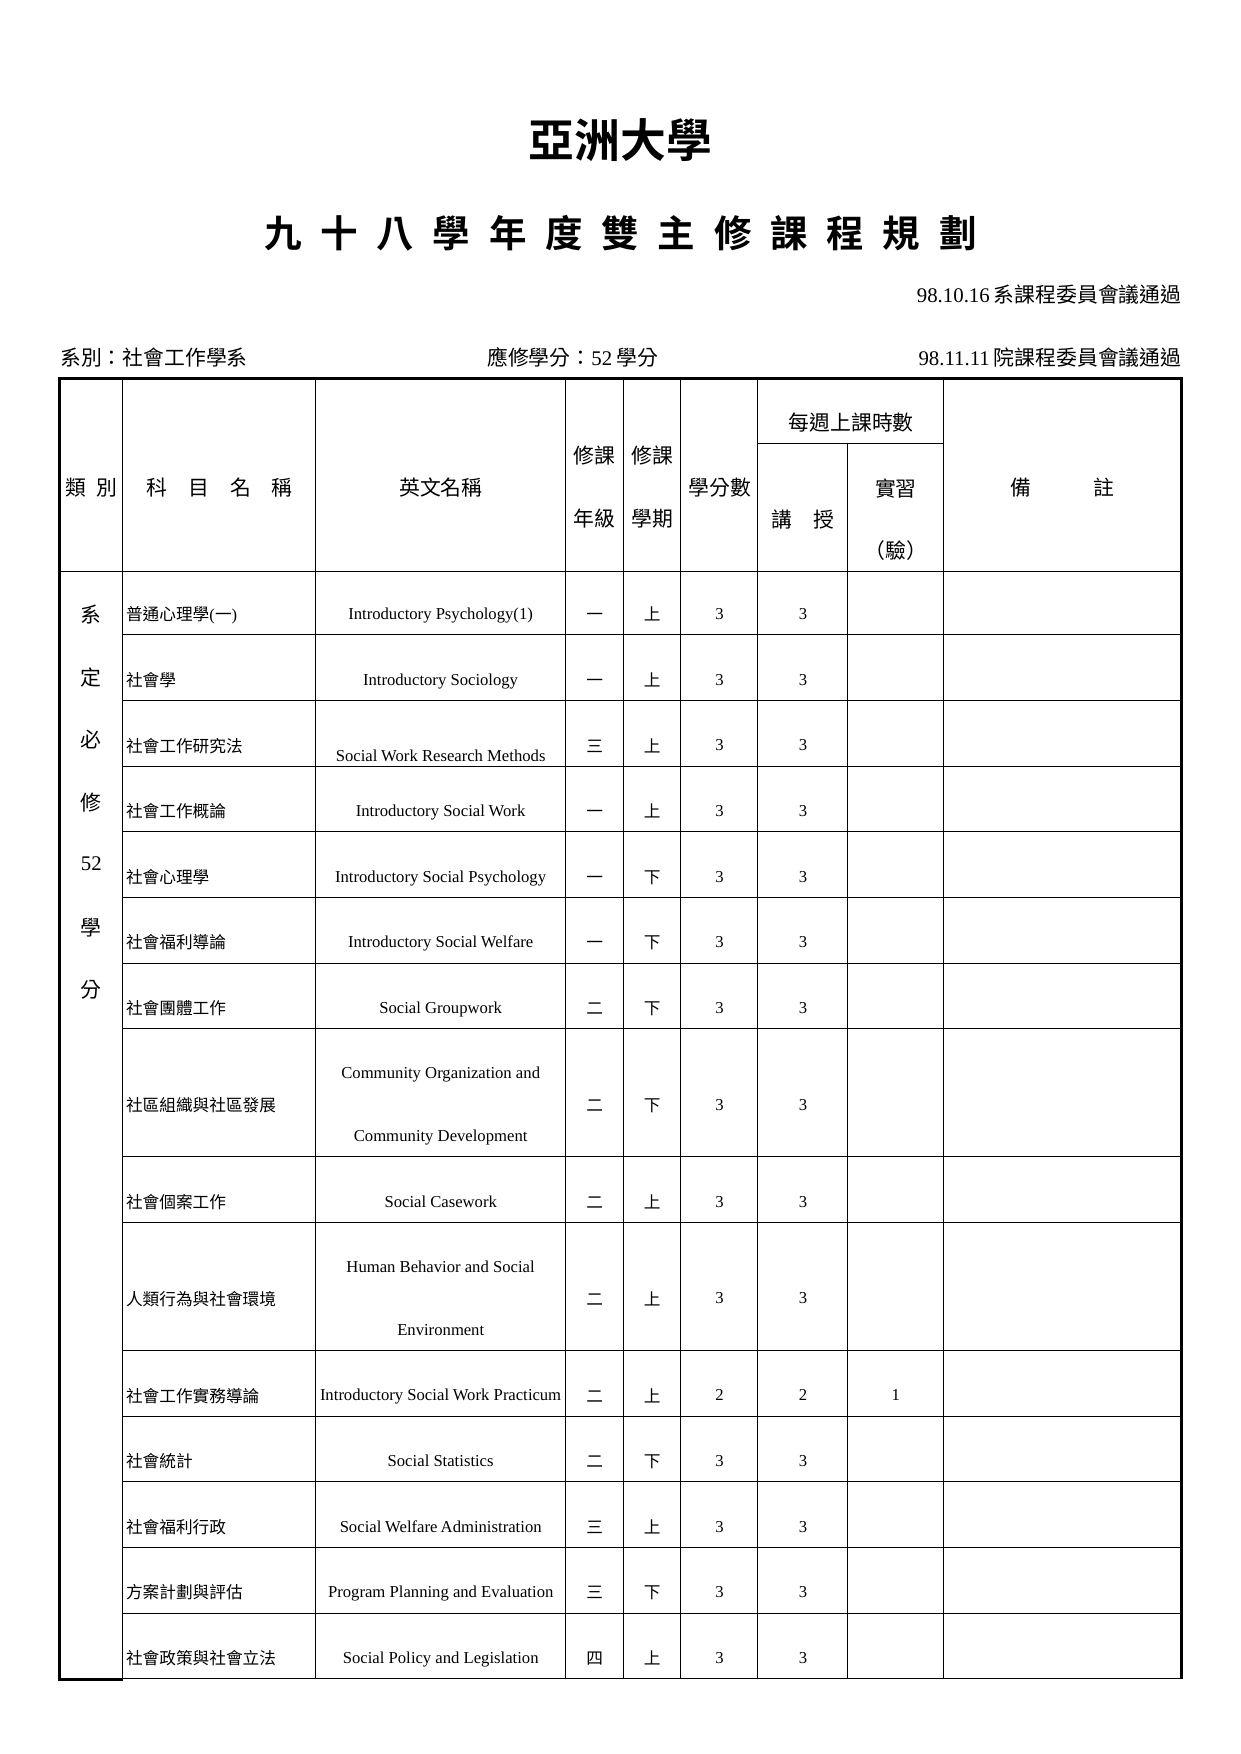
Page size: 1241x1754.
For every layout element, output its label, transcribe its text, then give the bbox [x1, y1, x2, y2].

table_cell 下 [624, 1548, 680, 1612]
table_cell 3 [681, 1482, 757, 1547]
table_cell Social Work Research Methods [316, 701, 565, 766]
table_cell Program Planning and Evaluation [316, 1548, 565, 1612]
table_cell [848, 1029, 943, 1156]
table_header 每週上課時數 [758, 380, 943, 443]
table_cell 下 [624, 898, 680, 962]
table_cell 二 [566, 1223, 623, 1350]
table_cell 下 [624, 1029, 680, 1156]
table_cell 上 [624, 1614, 680, 1678]
table_cell [944, 964, 1180, 1028]
table_cell [944, 1548, 1180, 1612]
table_cell 上 [624, 767, 680, 831]
table_cell Social Welfare Administration [316, 1482, 565, 1547]
table_cell 3 [758, 1614, 847, 1678]
table_cell 3 [758, 701, 847, 766]
table_cell 3 [681, 898, 757, 962]
table_cell 四 [566, 1614, 623, 1678]
table_cell [848, 832, 943, 897]
table_cell Social Policy and Legislation [316, 1614, 565, 1678]
table_cell 二 [566, 1351, 623, 1416]
table_cell 3 [681, 767, 757, 831]
table_cell 普通心理學(一) [123, 572, 315, 634]
table_cell 社會工作研究法 [123, 701, 315, 766]
table_header 類 別 [61, 380, 122, 571]
table_cell Introductory Social Welfare [316, 898, 565, 962]
table_cell 三 [566, 701, 623, 766]
table_cell 三 [566, 1482, 623, 1547]
table_cell 3 [681, 1157, 757, 1222]
table_header 學分數 [681, 380, 757, 571]
table_cell 三 [566, 1548, 623, 1612]
table_cell 社會福利導論 [123, 898, 315, 962]
table_cell 人類行為與社會環境 [123, 1223, 315, 1350]
text 98.10.16系課程委員會議通過 [59, 252, 1181, 314]
table_cell [848, 1157, 943, 1222]
table_cell 3 [758, 1029, 847, 1156]
table_cell 3 [758, 832, 847, 897]
table_cell 上 [624, 701, 680, 766]
table_cell 3 [681, 701, 757, 766]
table_cell 上 [624, 1351, 680, 1416]
table_cell Social Groupwork [316, 964, 565, 1028]
table_cell 3 [681, 1029, 757, 1156]
table_cell [944, 1351, 1180, 1416]
table_cell 3 [758, 1482, 847, 1547]
text 亞洲大學 [59, 64, 1181, 189]
table_cell 一 [566, 832, 623, 897]
table_cell 社會團體工作 [123, 964, 315, 1028]
table_cell 二 [566, 1029, 623, 1156]
table_cell 3 [681, 1548, 757, 1612]
table_cell [848, 572, 943, 634]
table_header 備 註 [944, 380, 1180, 571]
table_cell 3 [758, 1417, 847, 1481]
table_cell [944, 1157, 1180, 1222]
table_cell 3 [758, 1223, 847, 1350]
table_cell 3 [681, 1223, 757, 1350]
table_cell [848, 767, 943, 831]
table_cell 系 定 必 修 52 學 分 [61, 572, 122, 1678]
table_cell [944, 1417, 1180, 1481]
table_cell 社會個案工作 [123, 1157, 315, 1222]
table_cell [944, 1482, 1180, 1547]
table_cell 社會政策與社會立法 [123, 1614, 315, 1678]
table_cell 下 [624, 1417, 680, 1481]
table_cell 2 [681, 1351, 757, 1416]
table_cell 3 [681, 964, 757, 1028]
table_cell [848, 964, 943, 1028]
table_cell 3 [758, 898, 847, 962]
table_cell 社區組織與社區發展 [123, 1029, 315, 1156]
table_cell [944, 898, 1180, 962]
table_cell [848, 1417, 943, 1481]
table_cell [848, 1223, 943, 1350]
table_cell 方案計劃與評估 [123, 1548, 315, 1612]
table_cell [944, 701, 1180, 766]
table_cell 二 [566, 964, 623, 1028]
table_cell [848, 1482, 943, 1547]
table_cell 二 [566, 1157, 623, 1222]
table_cell 一 [566, 635, 623, 700]
table_cell 上 [624, 1157, 680, 1222]
table_cell 講 授 [758, 444, 847, 571]
table_header 科 目 名 稱 [123, 380, 315, 571]
text 九 十 八 學 年 度 雙 主 修 課 程 規 劃 [59, 189, 1181, 252]
table_cell 社會心理學 [123, 832, 315, 897]
table_cell Community Organization and Community Development [316, 1029, 565, 1156]
table_cell 社會工作實務導論 [123, 1351, 315, 1416]
table_cell Introductory Social Work [316, 767, 565, 831]
table_cell 2 [758, 1351, 847, 1416]
table_cell 3 [681, 832, 757, 897]
table_cell [848, 635, 943, 700]
table_cell [944, 572, 1180, 634]
table_cell Introductory Social Psychology [316, 832, 565, 897]
text 系別：社會工作學系 應修學分：52學分 98.11.11院課程委員會議通過 [59, 314, 1181, 377]
table_cell 下 [624, 964, 680, 1028]
table_cell 3 [758, 635, 847, 700]
table_cell 二 [566, 1417, 623, 1481]
table_cell 上 [624, 1482, 680, 1547]
table_header 修課年級 [566, 380, 623, 571]
table_cell 上 [624, 572, 680, 634]
table_cell [944, 1029, 1180, 1156]
table_cell 3 [758, 1157, 847, 1222]
table_cell Social Casework [316, 1157, 565, 1222]
table_cell 上 [624, 1223, 680, 1350]
table_cell [944, 767, 1180, 831]
table_cell 下 [624, 832, 680, 897]
table_cell 3 [758, 572, 847, 634]
table_cell 一 [566, 572, 623, 634]
table_cell 實習（驗） [848, 444, 943, 571]
table_cell [944, 635, 1180, 700]
table_cell 上 [624, 635, 680, 700]
table_cell 3 [758, 1548, 847, 1612]
table_cell [944, 1223, 1180, 1350]
table_header 英文名稱 [316, 380, 565, 571]
table_cell 社會工作概論 [123, 767, 315, 831]
table_cell [848, 1614, 943, 1678]
table_cell 3 [758, 767, 847, 831]
table_header 修課學期 [624, 380, 680, 571]
table_cell [848, 1548, 943, 1612]
table_cell 一 [566, 898, 623, 962]
table_cell [848, 701, 943, 766]
table_cell [944, 832, 1180, 897]
table_cell 社會福利行政 [123, 1482, 315, 1547]
table_cell 3 [681, 1614, 757, 1678]
table_cell 社會學 [123, 635, 315, 700]
table_cell 社會統計 [123, 1417, 315, 1481]
table_cell 一 [566, 767, 623, 831]
table_cell 3 [681, 572, 757, 634]
table_cell Social Statistics [316, 1417, 565, 1481]
table_cell Introductory Psychology(1) [316, 572, 565, 634]
table_cell 3 [681, 1417, 757, 1481]
table_cell Human Behavior and Social Environment [316, 1223, 565, 1350]
table_cell 3 [758, 964, 847, 1028]
table_cell Introductory Social Work Practicum [316, 1351, 565, 1416]
table_cell 3 [681, 635, 757, 700]
table_cell [944, 1614, 1180, 1678]
table_cell Introductory Sociology [316, 635, 565, 700]
table_cell [848, 898, 943, 962]
table_cell 1 [848, 1351, 943, 1416]
